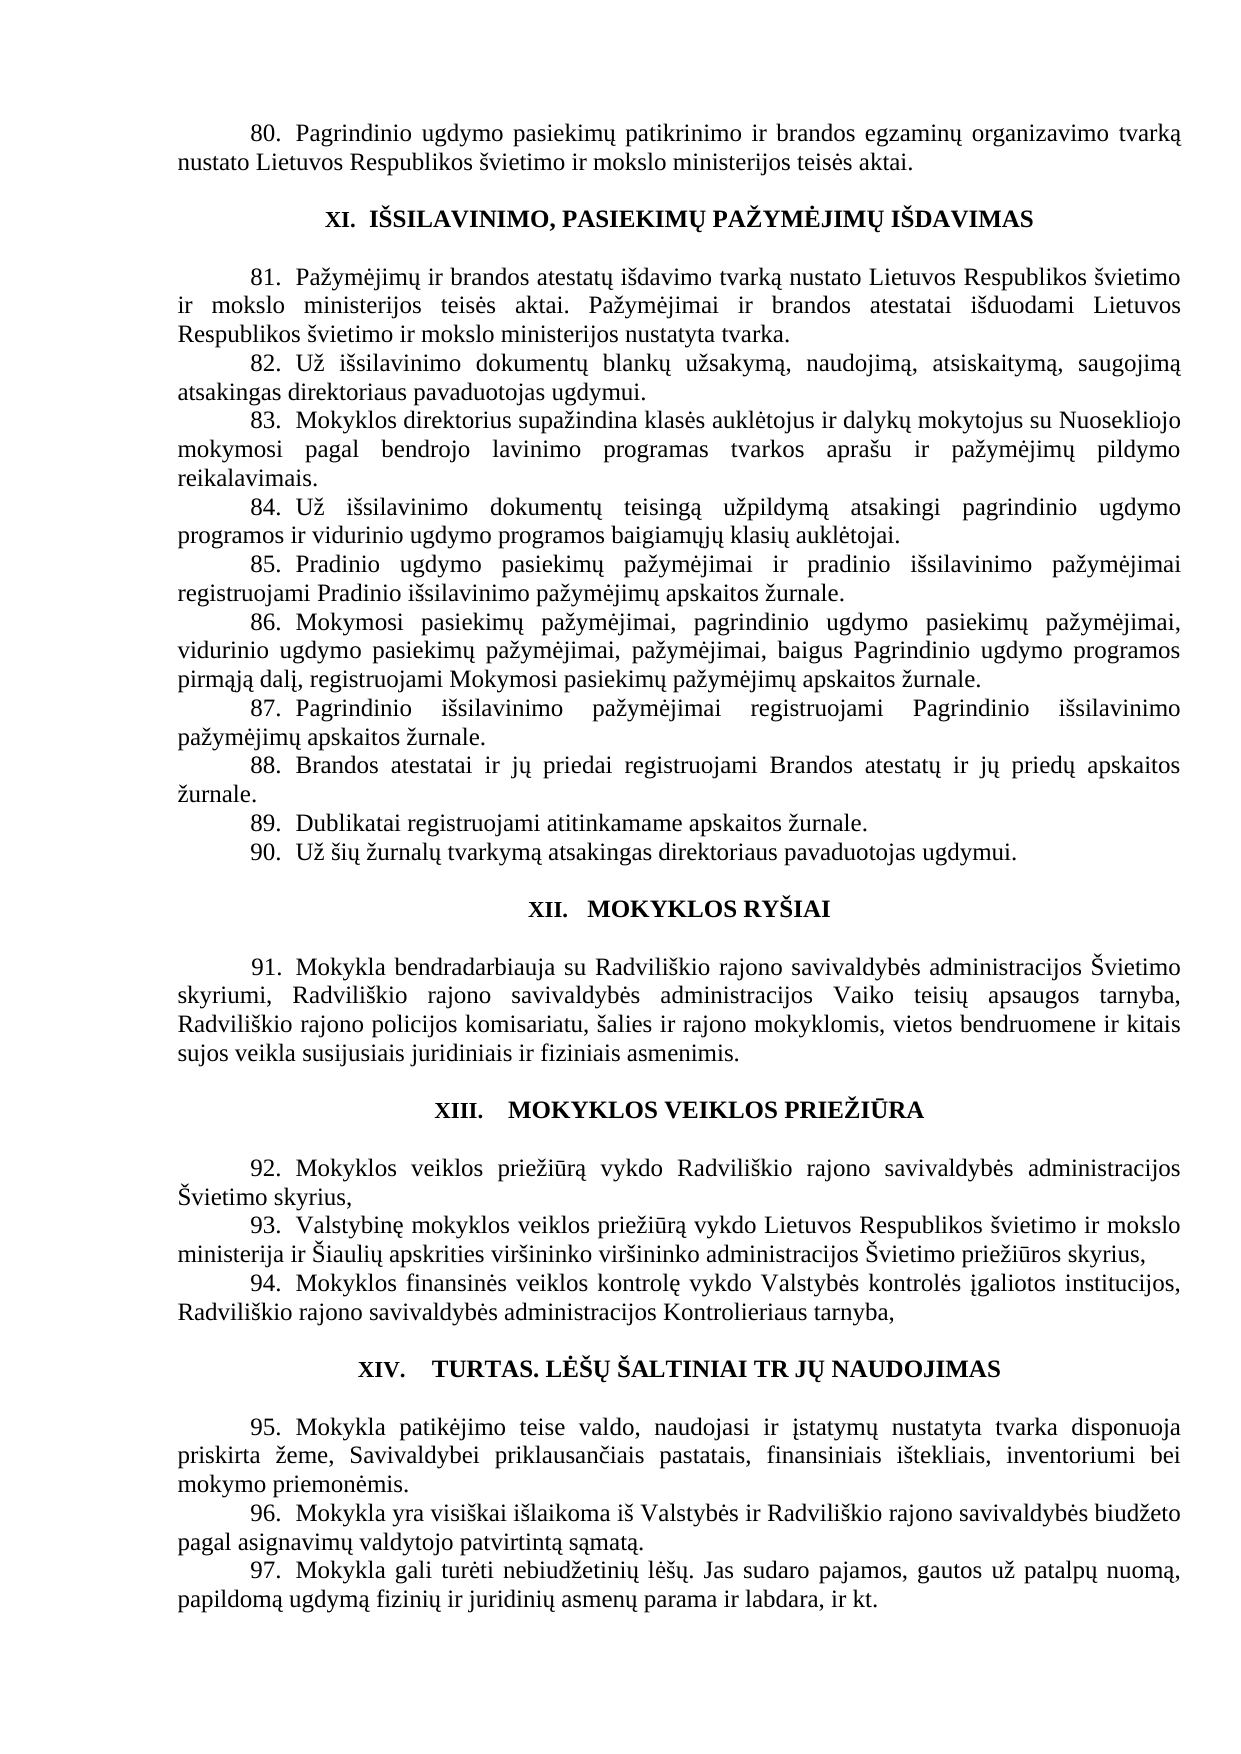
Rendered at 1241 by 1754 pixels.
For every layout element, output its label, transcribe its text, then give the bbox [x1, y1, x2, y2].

text 94. Mokyklos finansinės veiklos kontrolę vykdo Valstybės kontrolės įgaliotos institucijos, Radviliškio rajono savivaldybės administracijos Kontrolieriaus tarnyba, [177, 1268, 1181, 1326]
text XI. IŠSILAVINIMO, PASIEKIMŲ PAŽYMĖJIMŲ IŠDAVIMAS [177, 204, 1181, 233]
text XIV. TURTAS. LĖŠŲ ŠALTINIAI TR JŲ NAUDOJIMAS [177, 1354, 1181, 1383]
text 97. Mokykla gali turėti nebiudžetinių lėšų. Jas sudaro pajamos, gautos už patalpų nuomą, papildomą ugdymą fizinių ir juridinių asmenų parama ir labdara, ir kt. [177, 1556, 1181, 1613]
text 93. Valstybinę mokyklos veiklos priežiūrą vykdo Lietuvos Respublikos švietimo ir mokslo ministerija ir Šiaulių apskrities viršininko viršininko administracijos Švietimo priežiūros skyrius, [177, 1211, 1181, 1268]
text 84. Už išsilavinimo dokumentų teisingą užpildymą atsakingi pagrindinio ugdymo programos ir vidurinio ugdymo programos baigiamųjų klasių auklėtojai. [177, 492, 1181, 549]
text 80. Pagrindinio ugdymo pasiekimų patikrinimo ir brandos egzaminų organizavimo tvarką nustato Lietuvos Respublikos švietimo ir mokslo ministerijos teisės aktai. [177, 118, 1181, 176]
text 95. Mokykla patikėjimo teise valdo, naudojasi ir įstatymų nustatyta tvarka disponuoja priskirta žeme, Savivaldybei priklausančiais pastatais, finansiniais ištekliais, inventoriumi bei mokymo priemonėmis. [177, 1412, 1181, 1498]
text 86. Mokymosi pasiekimų pažymėjimai, pagrindinio ugdymo pasiekimų pažymėjimai, vidurinio ugdymo pasiekimų pažymėjimai, pažymėjimai, baigus Pagrindinio ugdymo programos pirmąją dalį, registruojami Mokymosi pasiekimų pažymėjimų apskaitos žurnale. [177, 607, 1181, 693]
text XIII. MOKYKLOS VEIKLOS PRIEŽIŪRA [177, 1096, 1181, 1124]
text 92. Mokyklos veiklos priežiūrą vykdo Radviliškio rajono savivaldybės administracijos Švietimo skyrius, [177, 1153, 1181, 1211]
text 89. Dublikatai registruojami atitinkamame apskaitos žurnale. [177, 808, 1181, 837]
text 85. Pradinio ugdymo pasiekimų pažymėjimai ir pradinio išsilavinimo pažymėjimai registruojami Pradinio išsilavinimo pažymėjimų apskaitos žurnale. [177, 549, 1181, 607]
text 96. Mokykla yra visiškai išlaikoma iš Valstybės ir Radviliškio rajono savivaldybės biudžeto pagal asignavimų valdytojo patvirtintą sąmatą. [177, 1498, 1181, 1556]
text 83. Mokyklos direktorius supažindina klasės auklėtojus ir dalykų mokytojus su Nuosekliojo mokymosi pagal bendrojo lavinimo programas tvarkos aprašu ir pažymėjimų pildymo reikalavimais. [177, 406, 1181, 492]
text 91. Mokykla bendradarbiauja su Radviliškio rajono savivaldybės administracijos Švietimo skyriumi, Radviliškio rajono savivaldybės administracijos Vaiko teisių apsaugos tarnyba, Radviliškio rajono policijos komisariatu, šalies ir rajono mokyklomis, vietos bendruomene ir kitais sujos veikla susijusiais juridiniais ir fiziniais asmenimis. [177, 952, 1181, 1067]
text 81. Pažymėjimų ir brandos atestatų išdavimo tvarką nustato Lietuvos Respublikos švietimo ir mokslo ministerijos teisės aktai. Pažymėjimai ir brandos atestatai išduodami Lietuvos Respublikos švietimo ir mokslo ministerijos nustatyta tvarka. [177, 262, 1181, 348]
text 82. Už išsilavinimo dokumentų blankų užsakymą, naudojimą, atsiskaitymą, saugojimą atsakingas direktoriaus pavaduotojas ugdymui. [177, 348, 1181, 406]
text XII. MOKYKLOS RYŠIAI [177, 894, 1181, 923]
text 88. Brandos atestatai ir jų priedai registruojami Brandos atestatų ir jų priedų apskaitos žurnale. [177, 751, 1181, 808]
text 90. Už šių žurnalų tvarkymą atsakingas direktoriaus pavaduotojas ugdymui. [177, 837, 1181, 866]
text 87. Pagrindinio išsilavinimo pažymėjimai registruojami Pagrindinio išsilavinimo pažymėjimų apskaitos žurnale. [177, 693, 1181, 751]
